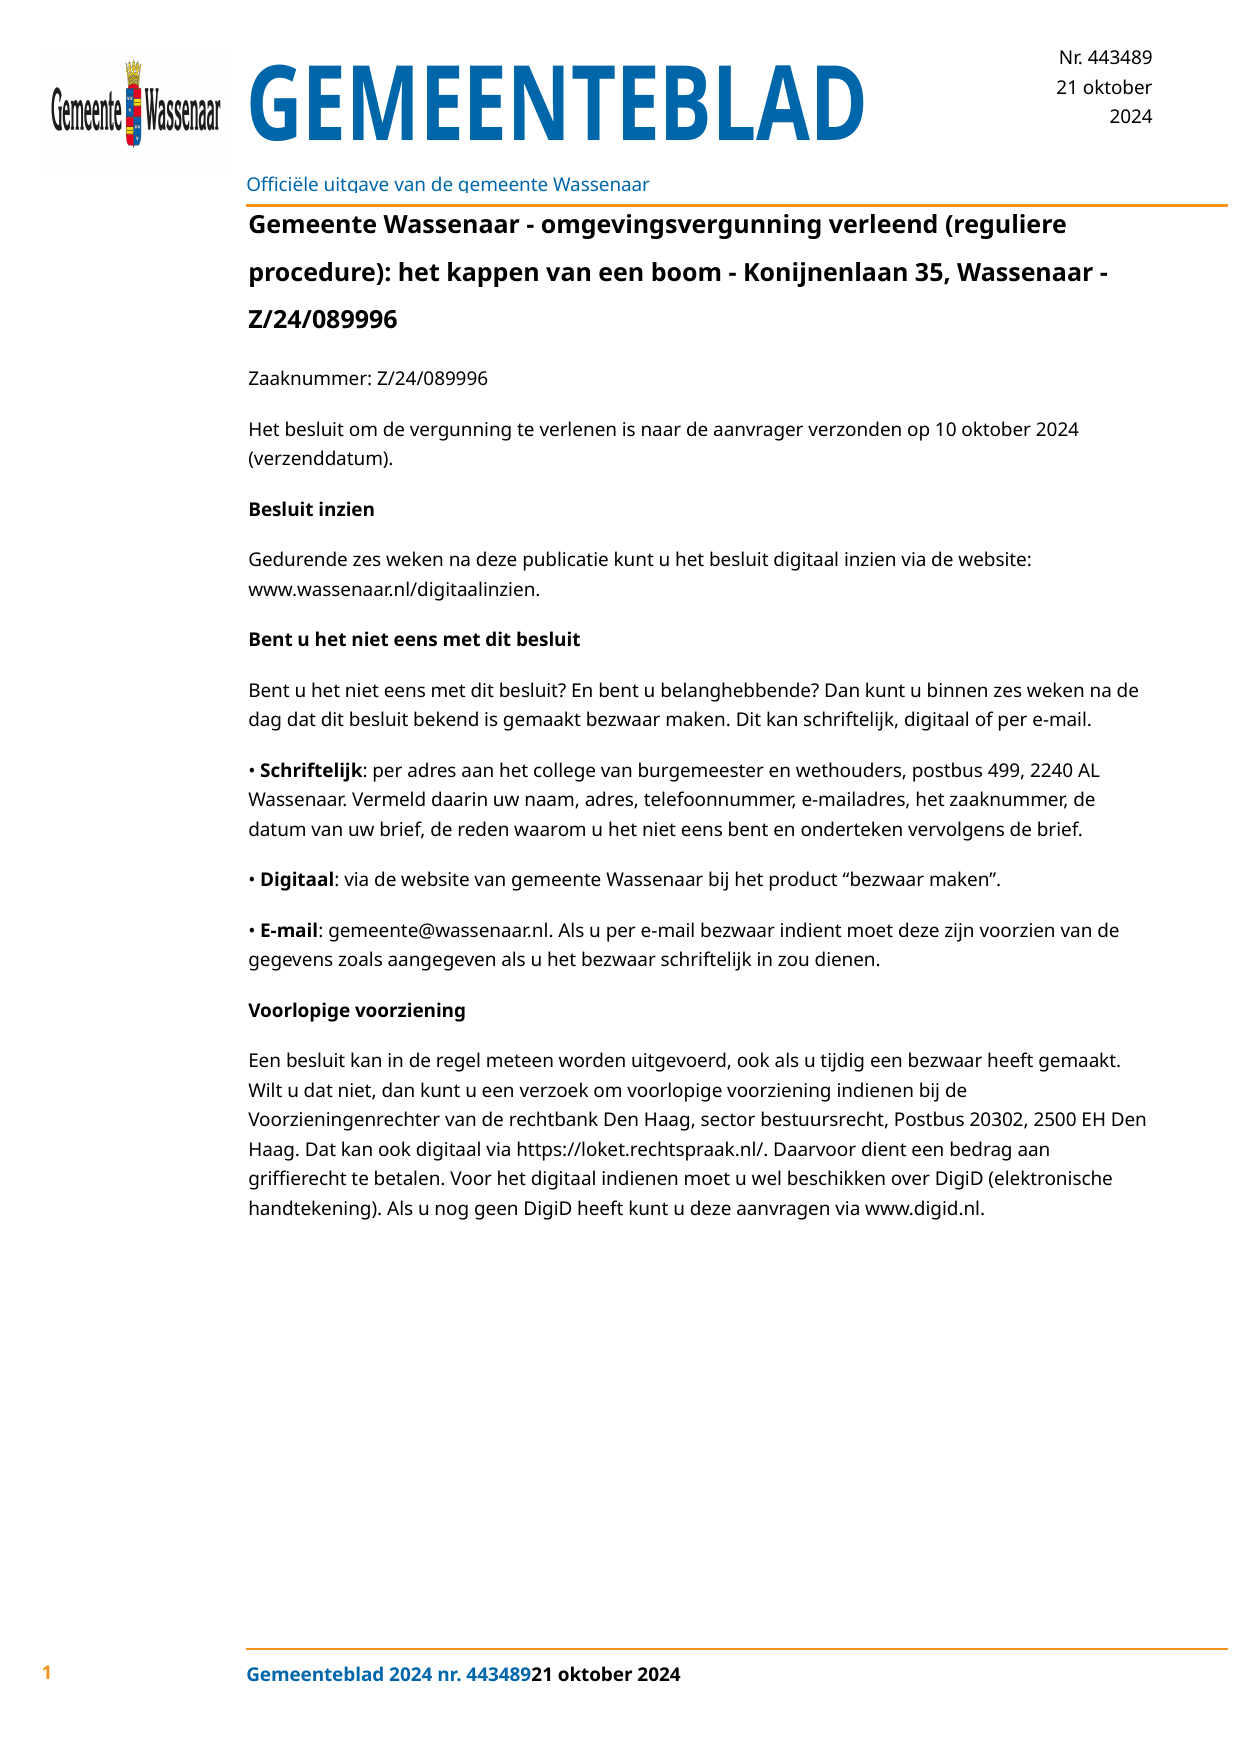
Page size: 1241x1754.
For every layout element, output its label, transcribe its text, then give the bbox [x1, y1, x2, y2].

picture [41, 47, 231, 172]
text • Digitaal: via de website van gemeente Wassenaar bij het product “bezwaar maken”. [248, 866, 1152, 892]
text Voorlopige voorziening [248, 997, 1152, 1022]
text Besluit inzien [248, 496, 1152, 522]
text Gemeente Wassenaar - omgevingsvergunning verleend (reguliere procedure): het kappen van een boom - Konijnenlaan 35, Wassenaar - Z/24/089996 [248, 207, 1152, 336]
text Het besluit om de vergunning te verlenen is naar de aanvrager verzonden op 10 oktober 2024 (verzenddatum). [248, 416, 1152, 471]
text Gedurende zes weken na deze publicatie kunt u het besluit digitaal inzien via de website: www.wassenaar.nl/digitaalinzien. [248, 546, 1152, 602]
text • E-mail: gemeente@wassenaar.nl. Als u per e-mail bezwaar indient moet deze zijn voorzien van de gegevens zoals aangegeven als u het bezwaar schriftelijk in zou dienen. [248, 917, 1152, 972]
text Bent u het niet eens met dit besluit? En bent u belanghebbende? Dan kunt u binnen zes weken na de dag dat dit besluit bekend is gemaakt bezwaar maken. Dit kan schriftelijk, digitaal of per e-mail. [248, 677, 1152, 732]
text Zaaknummer: Z/24/089996 [248, 366, 1152, 391]
text • Schriftelijk: per adres aan het college van burgemeester en wethouders, postbus 499, 2240 AL Wassenaar. Vermeld daarin uw naam, adres, telefoonnummer, e-mailadres, het zaaknummer, de datum van uw brief, de reden waarom u het niet eens bent en onderteken vervolgens de brief. [248, 757, 1152, 842]
text Een besluit kan in de regel meteen worden uitgevoerd, ook als u tijdig een bezwaar heeft gemaakt. Wilt u dat niet, dan kunt u een verzoek om voorlopige voorziening indienen bij de Voorzieningenrechter van de rechtbank Den Haag, sector bestuursrecht, Postbus 20302, 2500 EH Den Haag. Dat kan ook digitaal via https://loket.rechtspraak.nl/. Daarvoor dient een bedrag aan griffierecht te betalen. Voor het digitaal indienen moet u wel beschikken over DigiD (elektronische handtekening). Als u nog geen DigiD heeft kunt u deze aanvragen via www.digid.nl. [248, 1047, 1152, 1221]
text Bent u het niet eens met dit besluit [248, 626, 1152, 652]
